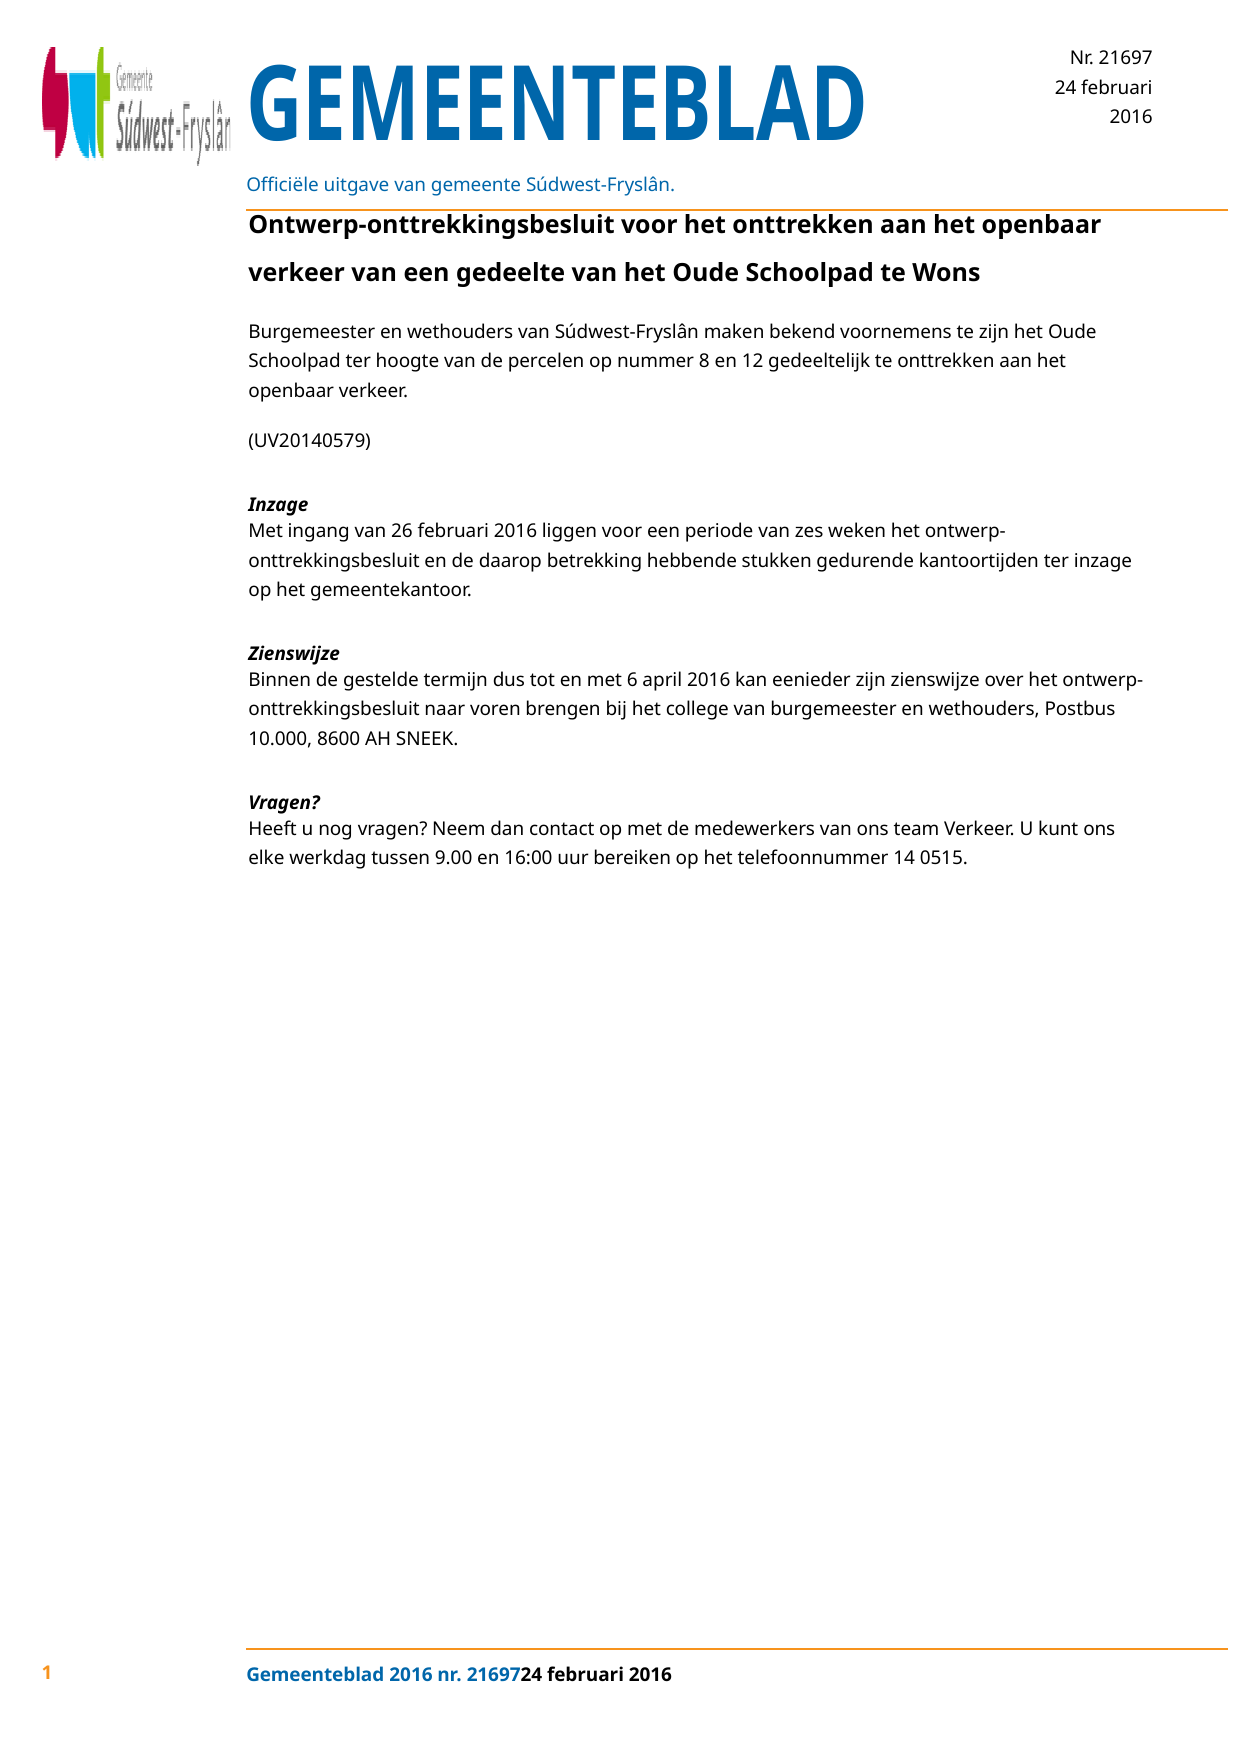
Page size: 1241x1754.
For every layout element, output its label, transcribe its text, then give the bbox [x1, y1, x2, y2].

text Met ingang van 26 februari 2016 liggen voor een periode van zes weken het ontwerp-onttrekkingsbesluit en de daarop betrekking hebbende stukken gedurende kantoortijden ter inzage op het gemeentekantoor. [248, 517, 1152, 602]
text Inzage [248, 491, 1152, 517]
text Burgemeester en wethouders van Súdwest-Fryslân maken bekend voornemens te zijn het Oude Schoolpad ter hoogte van de percelen op nummer 8 en 12 gedeeltelijk te onttrekken aan het openbaar verkeer. [248, 318, 1152, 403]
text Zienswijze [248, 640, 1152, 666]
text (UV20140579) [248, 427, 1152, 453]
text Binnen de gestelde termijn dus tot en met 6 april 2016 kan eenieder zijn zienswijze over het ontwerp-onttrekkingsbesluit naar voren brengen bij het college van burgemeester en wethouders, Postbus 10.000, 8600 AH SNEEK. [248, 666, 1152, 751]
text Ontwerp-onttrekkingsbesluit voor het onttrekken aan het openbaar verkeer van een gedeelte van het Oude Schoolpad te Wons [248, 211, 1152, 288]
text Heeft u nog vragen? Neem dan contact op met de medewerkers van ons team Verkeer. U kunt ons elke werkdag tussen 9.00 en 16:00 uur bereiken op het telefoonnummer 14 0515. [248, 815, 1152, 870]
picture [41, 47, 231, 172]
text Vragen? [248, 789, 1152, 815]
